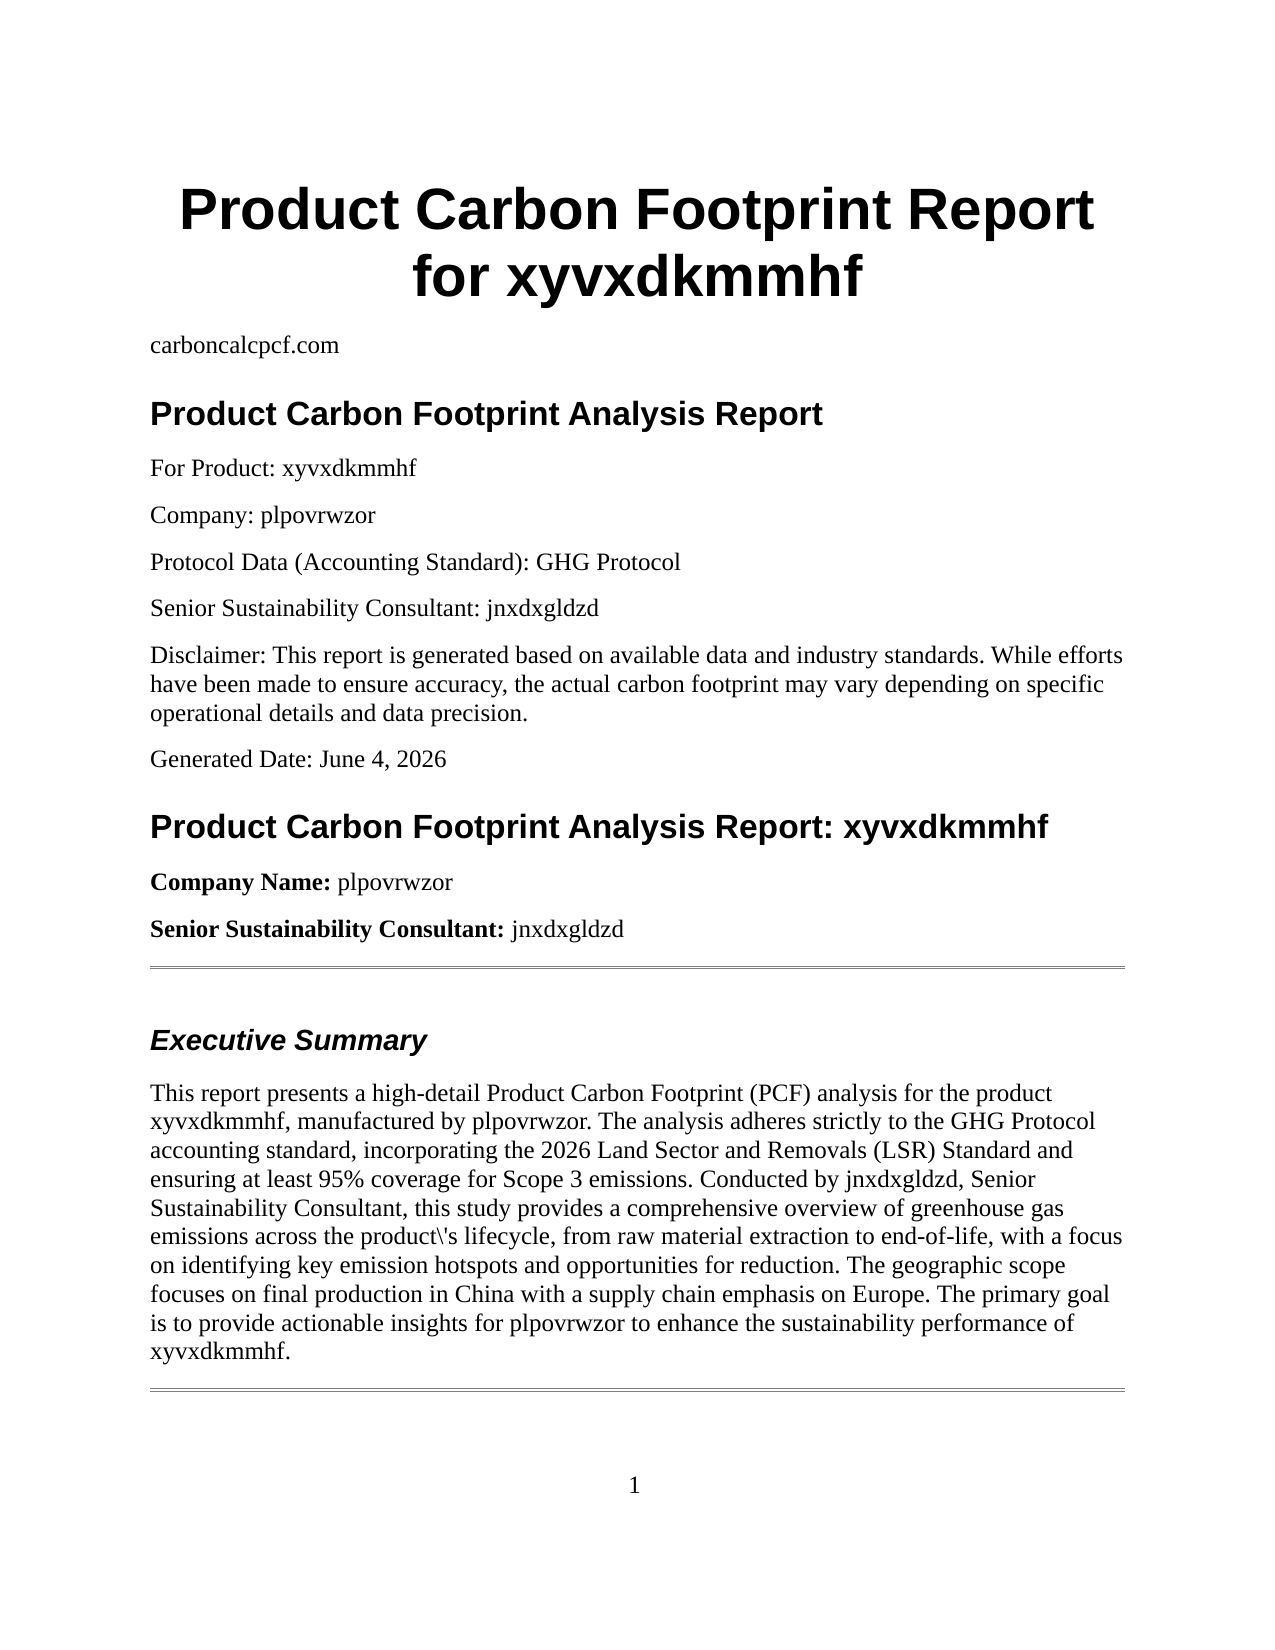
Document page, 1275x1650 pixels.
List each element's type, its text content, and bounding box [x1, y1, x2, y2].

subtitle Product Carbon Footprint Analysis Report: xyvxdkmmhf [150, 807, 1125, 846]
subtitle Product Carbon Footprint Analysis Report [150, 393, 1125, 432]
text Senior Sustainability Consultant: jnxdxgldzd [150, 593, 1125, 622]
text Protocol Data (Accounting Standard): GHG Protocol [150, 547, 1125, 576]
text Disclaimer: This report is generated based on available data and industry standards. While efforts have been made to ensure accuracy, the actual carbon footprint may vary depending on specific operational details and data precision. [150, 640, 1125, 726]
text carboncalcpcf.com [150, 331, 1125, 359]
text Company Name: plpovrwzor [150, 867, 1125, 896]
title Product Carbon Footprint Report for xyvxdkmmhf [150, 175, 1125, 309]
subtitle Executive Summary [150, 1023, 1125, 1056]
text Generated Date: June 4, 2026 [150, 744, 1125, 773]
text Senior Sustainability Consultant: jnxdxgldzd [150, 914, 1125, 942]
text Company: plpovrwzor [150, 500, 1125, 529]
text This report presents a high-detail Product Carbon Footprint (PCF) analysis for the product xyvxdkmmhf, manufactured by plpovrwzor. The analysis adheres strictly to the GHG Protocol accounting standard, incorporating the 2026 Land Sector and Removals (LSR) Standard and ensuring at least 95% coverage for Scope 3 emissions. Conducted by jnxdxgldzd, Senior Sustainability Consultant, this study provides a comprehensive overview of greenhouse gas emissions across the product\'s lifecycle, from raw material extraction to end-of-life, with a focus on identifying key emission hotspots and opportunities for reduction. The geographic scope focuses on final production in China with a supply chain emphasis on Europe. The primary goal is to provide actionable insights for plpovrwzor to enhance the sustainability performance of xyvxdkmmhf. [150, 1078, 1125, 1365]
text For Product: xyvxdkmmhf [150, 453, 1125, 482]
